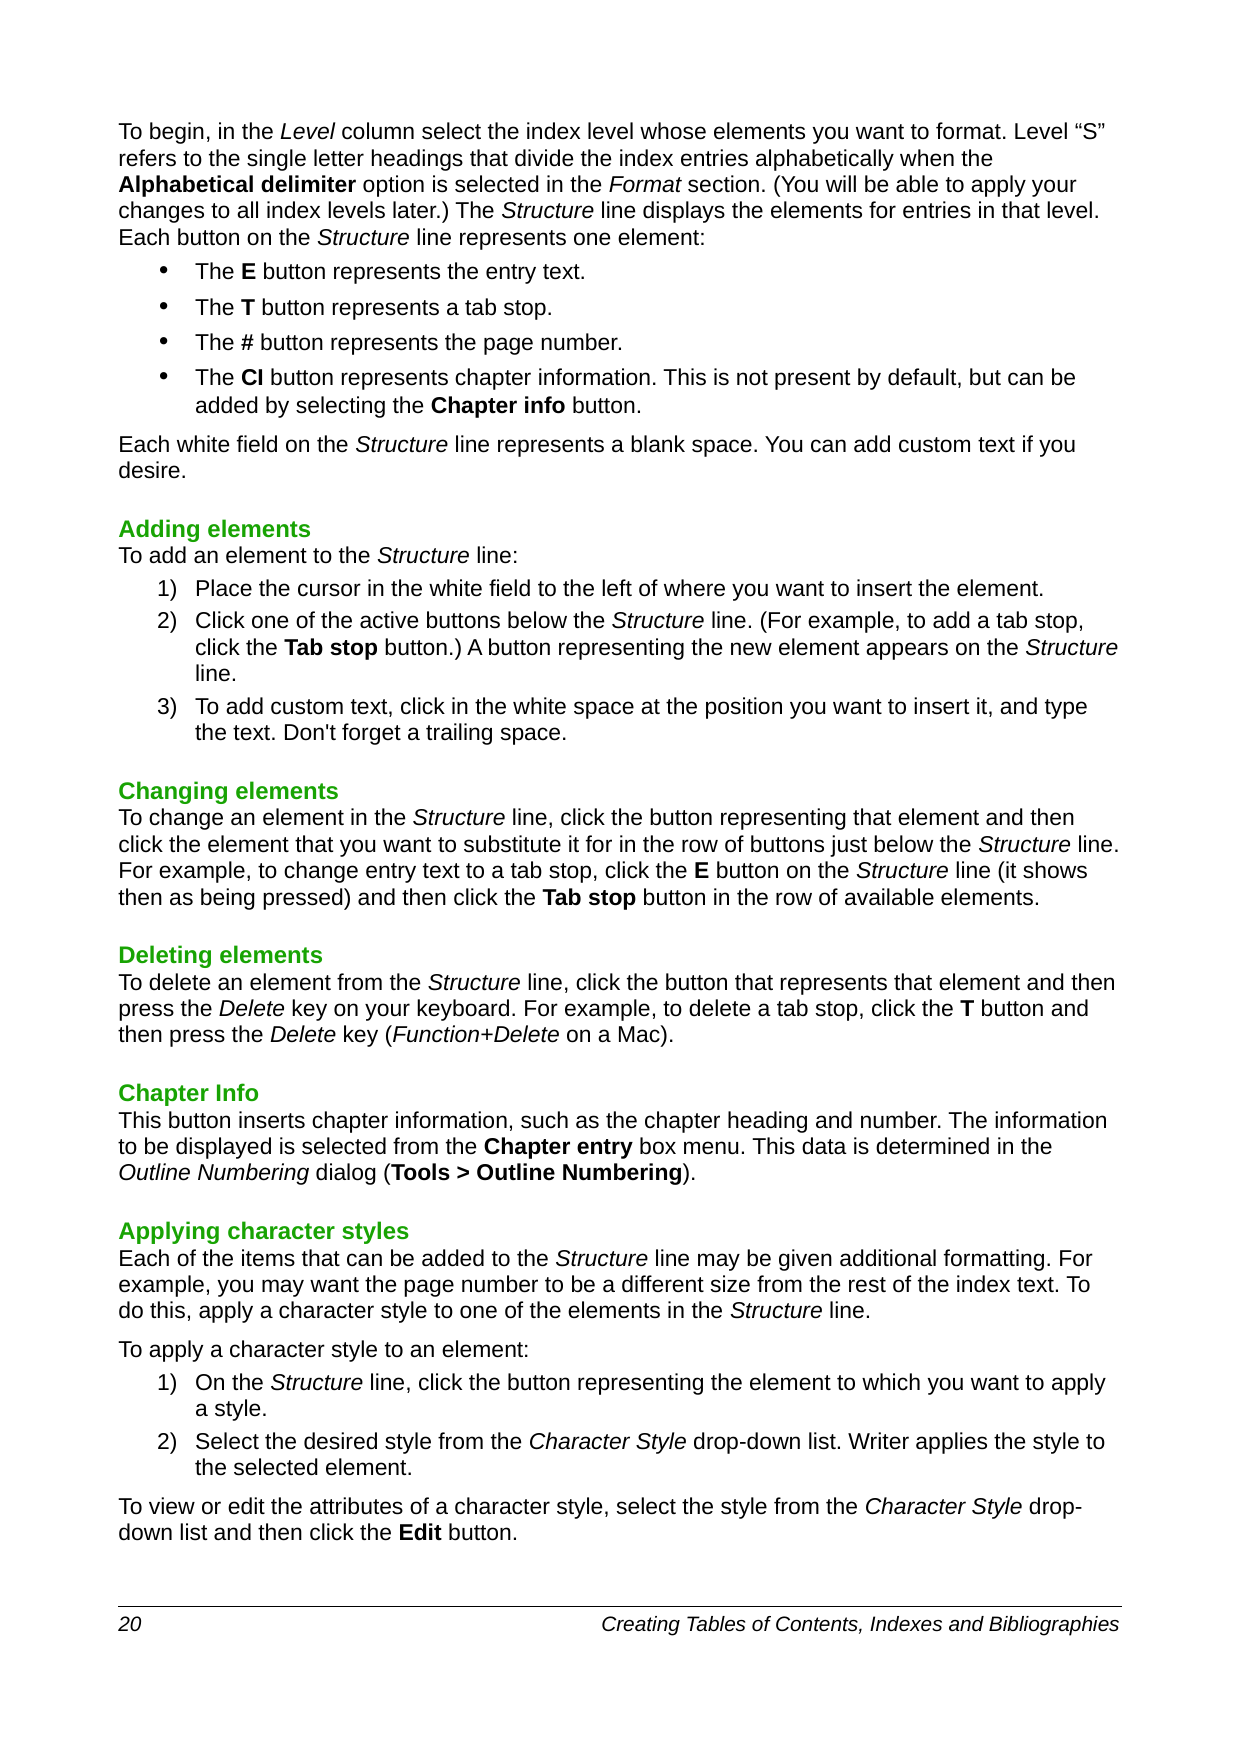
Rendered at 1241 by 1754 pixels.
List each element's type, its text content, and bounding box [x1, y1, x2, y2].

list Select the desired style from the Character Style drop-down list. Writer applies the style to the selected element. [177, 1428, 1122, 1481]
list To add an element to the Structure line: [118, 542, 1122, 568]
subtitle Deleting elements [118, 941, 1122, 969]
list The E button represents the entry text. [156, 256, 1122, 286]
subtitle Adding elements [118, 514, 1122, 542]
text To change an element in the Structure line, click the button representing that element and then click the element that you want to substitute it for in the row of buttons just below the Structure line. For example, to change entry text to a tab stop, click the E button on the Structure line (it shows then as being pressed) and then click the Tab stop button in the row of available elements. [118, 804, 1122, 910]
text Each of the items that can be added to the Structure line may be given additional formatting. For example, you may want the page number to be a different size from the rest of the index text. To do this, apply a character style to one of the elements in the Structure line. [118, 1244, 1122, 1323]
subtitle Chapter Info [118, 1079, 1122, 1107]
text To delete an element from the Structure line, click the button that represents that element and then press the Delete key on your keyboard. For example, to delete a tab stop, click the T button and then press the Delete key (Function+Delete on a Mac). [118, 969, 1122, 1048]
list Click one of the active buttons below the Structure line. (For example, to add a tab stop, click the Tab stop button.) A button representing the new element appears on the Structure line. [177, 607, 1122, 687]
list The # button represents the page number. [156, 327, 1122, 356]
subtitle Applying character styles [118, 1217, 1122, 1244]
subtitle Changing elements [118, 777, 1122, 804]
list On the Structure line, click the button representing the element to which you want to apply a style. [177, 1369, 1122, 1422]
text This button inserts chapter information, such as the chapter heading and number. The information to be displayed is selected from the Chapter entry box menu. This data is determined in the Outline Numbering dialog (Tools > Outline Numbering). [118, 1107, 1122, 1186]
text Each white field on the Structure line represents a blank space. You can add custom text if you desire. [118, 431, 1122, 483]
text To view or edit the attributes of a character style, select the style from the Character Style drop-down list and then click the Edit button. [118, 1493, 1122, 1546]
list To add custom text, click in the white space at the position you want to insert it, and type the text. Don't forget a trailing space. [177, 693, 1122, 746]
list The CI button represents chapter information. This is not present by default, but can be added by selecting the Chapter info button. [156, 363, 1122, 418]
list Place the cursor in the white field to the left of where you want to insert the element. [177, 575, 1122, 601]
list To apply a character style to an element: [118, 1336, 1122, 1362]
list The T button represents a tab stop. [156, 292, 1122, 321]
list To begin, in the Level column select the index level whose elements you want to format. Level “S” refers to the single letter headings that divide the index entries alphabetically when the Alphabetical delimiter option is selected in the Format section. (You will be able to apply your changes to all index levels later.) The Structure line displays the elements for entries in that level. Each button on the Structure line represents one element: [118, 118, 1122, 250]
